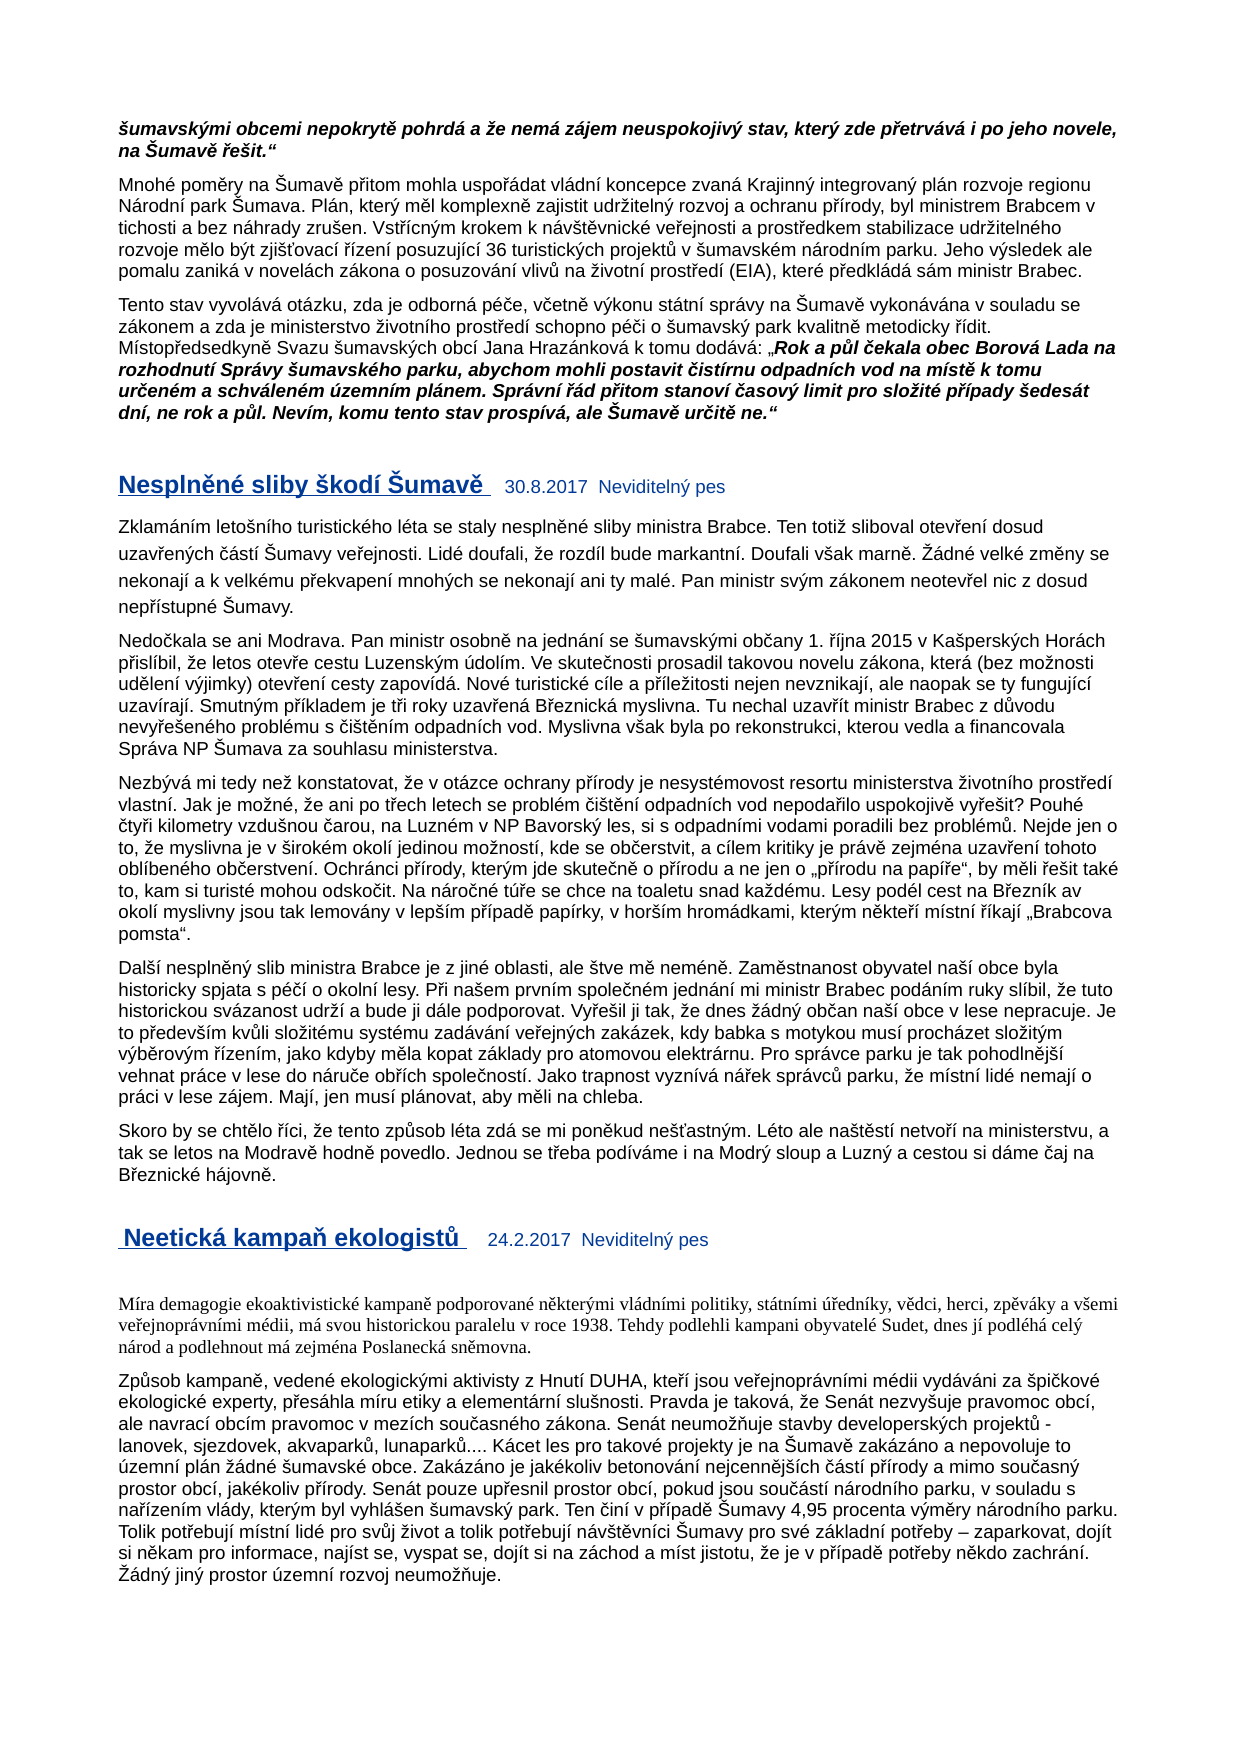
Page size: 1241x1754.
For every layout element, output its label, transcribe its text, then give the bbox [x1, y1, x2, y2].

text Způsob kampaně, vedené ekologickými aktivisty z Hnutí DUHA, kteří jsou veřejnoprávními médii vydáváni za špičkové ekologické experty, přesáhla míru etiky a elementární slušnosti. Pravda je taková, že Senát nezvyšuje pravomoc obcí, ale navrací obcím pravomoc v mezích současného zákona. Senát neumožňuje stavby developerských projektů - lanovek, sjezdovek, akvaparků, lunaparků.... Kácet les pro takové projekty je na Šumavě zakázáno a nepovoluje to územní plán žádné šumavské obce. Zakázáno je jakékoliv betonování nejcennějších částí přírody a mimo současný prostor obcí, jakékoliv přírody. Senát pouze upřesnil prostor obcí, pokud jsou součástí národního parku, v souladu s nařízením vlády, kterým byl vyhlášen šumavský park. Ten činí v případě Šumavy 4,95 procenta výměry národního parku. Tolik potřebují místní lidé pro svůj život a tolik potřebují návštěvníci Šumavy pro své základní potřeby – zaparkovat, dojít si někam pro informace, najíst se, vyspat se, dojít si na záchod a míst jistotu, že je v případě potřeby někdo zachrání. Žádný jiný prostor územní rozvoj neumožňuje. [118, 1370, 1122, 1585]
text Zklamáním letošního turistického léta se staly nesplněné sliby ministra Brabce. Ten totiž sliboval otevření dosud uzavřených částí Šumavy veřejnosti. Lidé doufali, že rozdíl bude markantní. Doufali však marně. Žádné velké změny se nekonají a k velkému překvapení mnohých se nekonají ani ty malé. Pan ministr svým zákonem neotevřel nic z dosud nepřístupné Šumavy. [118, 511, 1122, 617]
text Míra demagogie ekoaktivistické kampaně podporované některými vládními politiky, státními úředníky, vědci, herci, zpěváky a všemi veřejnoprávními médii, má svou historickou paralelu v roce 1938. Tehdy podlehli kampani obyvatelé Sudet, dnes jí podléhá celý národ a podlehnout má zejména Poslanecká sněmovna. [118, 1292, 1122, 1357]
subtitle Neetická kampaň ekologistů 24.2.2017 Neviditelný pes [118, 1222, 1122, 1251]
text Další nesplněný slib ministra Brabce je z jiné oblasti, ale štve mě neméně. Zaměstnanost obyvatel naší obce byla historicky spjata s péčí o okolní lesy. Při našem prvním společném jednání mi ministr Brabec podáním ruky slíbil, že tuto historickou svázanost udrží a bude ji dále podporovat. Vyřešil ji tak, že dnes žádný občan naší obce v lese nepracuje. Je to především kvůli složitému systému zadávání veřejných zakázek, kdy babka s motykou musí procházet složitým výběrovým řízením, jako kdyby měla kopat základy pro atomovou elektrárnu. Pro správce parku je tak pohodlnější vehnat práce v lese do náruče obřích společností. Jako trapnost vyznívá nářek správců parku, že místní lidé nemají o práci v lese zájem. Mají, jen musí plánovat, aby měli na chleba. [118, 957, 1122, 1108]
subtitle Nesplněné sliby škodí Šumavě 30.8.2017 Neviditelný pes [118, 470, 1122, 499]
text Tento stav vyvolává otázku, zda je odborná péče, včetně výkonu státní správy na Šumavě vykonávána v souladu se zákonem a zda je ministerstvo životního prostředí schopno péči o šumavský park kvalitně metodicky řídit. Místopředsedkyně Svazu šumavských obcí Jana Hrazánková k tomu dodává: „Rok a půl čekala obec Borová Lada na rozhodnutí Správy šumavského parku, abychom mohli postavit čistírnu odpadních vod na místě k tomu určeném a schváleném územním plánem. Správní řád přitom stanoví časový limit pro složité případy šedesát dní, ne rok a půl. Nevím, komu tento stav prospívá, ale Šumavě určitě ne.“ [118, 294, 1122, 423]
text Mnohé poměry na Šumavě přitom mohla uspořádat vládní koncepce zvaná Krajinný integrovaný plán rozvoje regionu Národní park Šumava. Plán, který měl komplexně zajistit udržitelný rozvoj a ochranu přírody, byl ministrem Brabcem v tichosti a bez náhrady zrušen. Vstřícným krokem k návštěvnické veřejnosti a prostředkem stabilizace udržitelného rozvoje mělo být zjišťovací řízení posuzující 36 turistických projektů v šumavském národním parku. Jeho výsledek ale pomalu zaniká v novelách zákona o posuzování vlivů na životní prostředí (EIA), které předkládá sám ministr Brabec. [118, 174, 1122, 282]
text Nezbývá mi tedy než konstatovat, že v otázce ochrany přírody je nesystémovost resortu ministerstva životního prostředí vlastní. Jak je možné, že ani po třech letech se problém čištění odpadních vod nepodařilo uspokojivě vyřešit? Pouhé čtyři kilometry vzdušnou čarou, na Luzném v NP Bavorský les, si s odpadními vodami poradili bez problémů. Nejde jen o to, že myslivna je v širokém okolí jedinou možností, kde se občerstvit, a cílem kritiky je právě zejména uzavření tohoto oblíbeného občerstvení. Ochránci přírody, kterým jde skutečně o přírodu a ne jen o „přírodu na papíře“, by měli řešit také to, kam si turisté mohou odskočit. Na náročné túře se chce na toaletu snad každému. Lesy podél cest na Březník av okolí myslivny jsou tak lemovány v lepším případě papírky, v horším hromádkami, kterým někteří místní říkají „Brabcova pomsta“. [118, 772, 1122, 944]
text Skoro by se chtělo říci, že tento způsob léta zdá se mi poněkud nešťastným. Léto ale naštěstí netvoří na ministerstvu, a tak se letos na Modravě hodně povedlo. Jednou se třeba podíváme i na Modrý sloup a Luzný a cestou si dáme čaj na Březnické hájovně. [118, 1120, 1122, 1185]
text šumavskými obcemi nepokrytě pohrdá a že nemá zájem neuspokojivý stav, který zde přetrvává i po jeho novele, na Šumavě řešit.“ [118, 118, 1122, 161]
text Nedočkala se ani Modrava. Pan ministr osobně na jednání se šumavskými občany 1. října 2015 v Kašperských Horách přislíbil, že letos otevře cestu Luzenským údolím. Ve skutečnosti prosadil takovou novelu zákona, která (bez možnosti udělení výjimky) otevření cesty zapovídá. Nové turistické cíle a příležitosti nejen nevznikají, ale naopak se ty fungující uzavírají. Smutným příkladem je tři roky uzavřená Březnická myslivna. Tu nechal uzavřít ministr Brabec z důvodu nevyřešeného problému s čištěním odpadních vod. Myslivna však byla po rekonstrukci, kterou vedla a financovala Správa NP Šumava za souhlasu ministerstva. [118, 630, 1122, 759]
